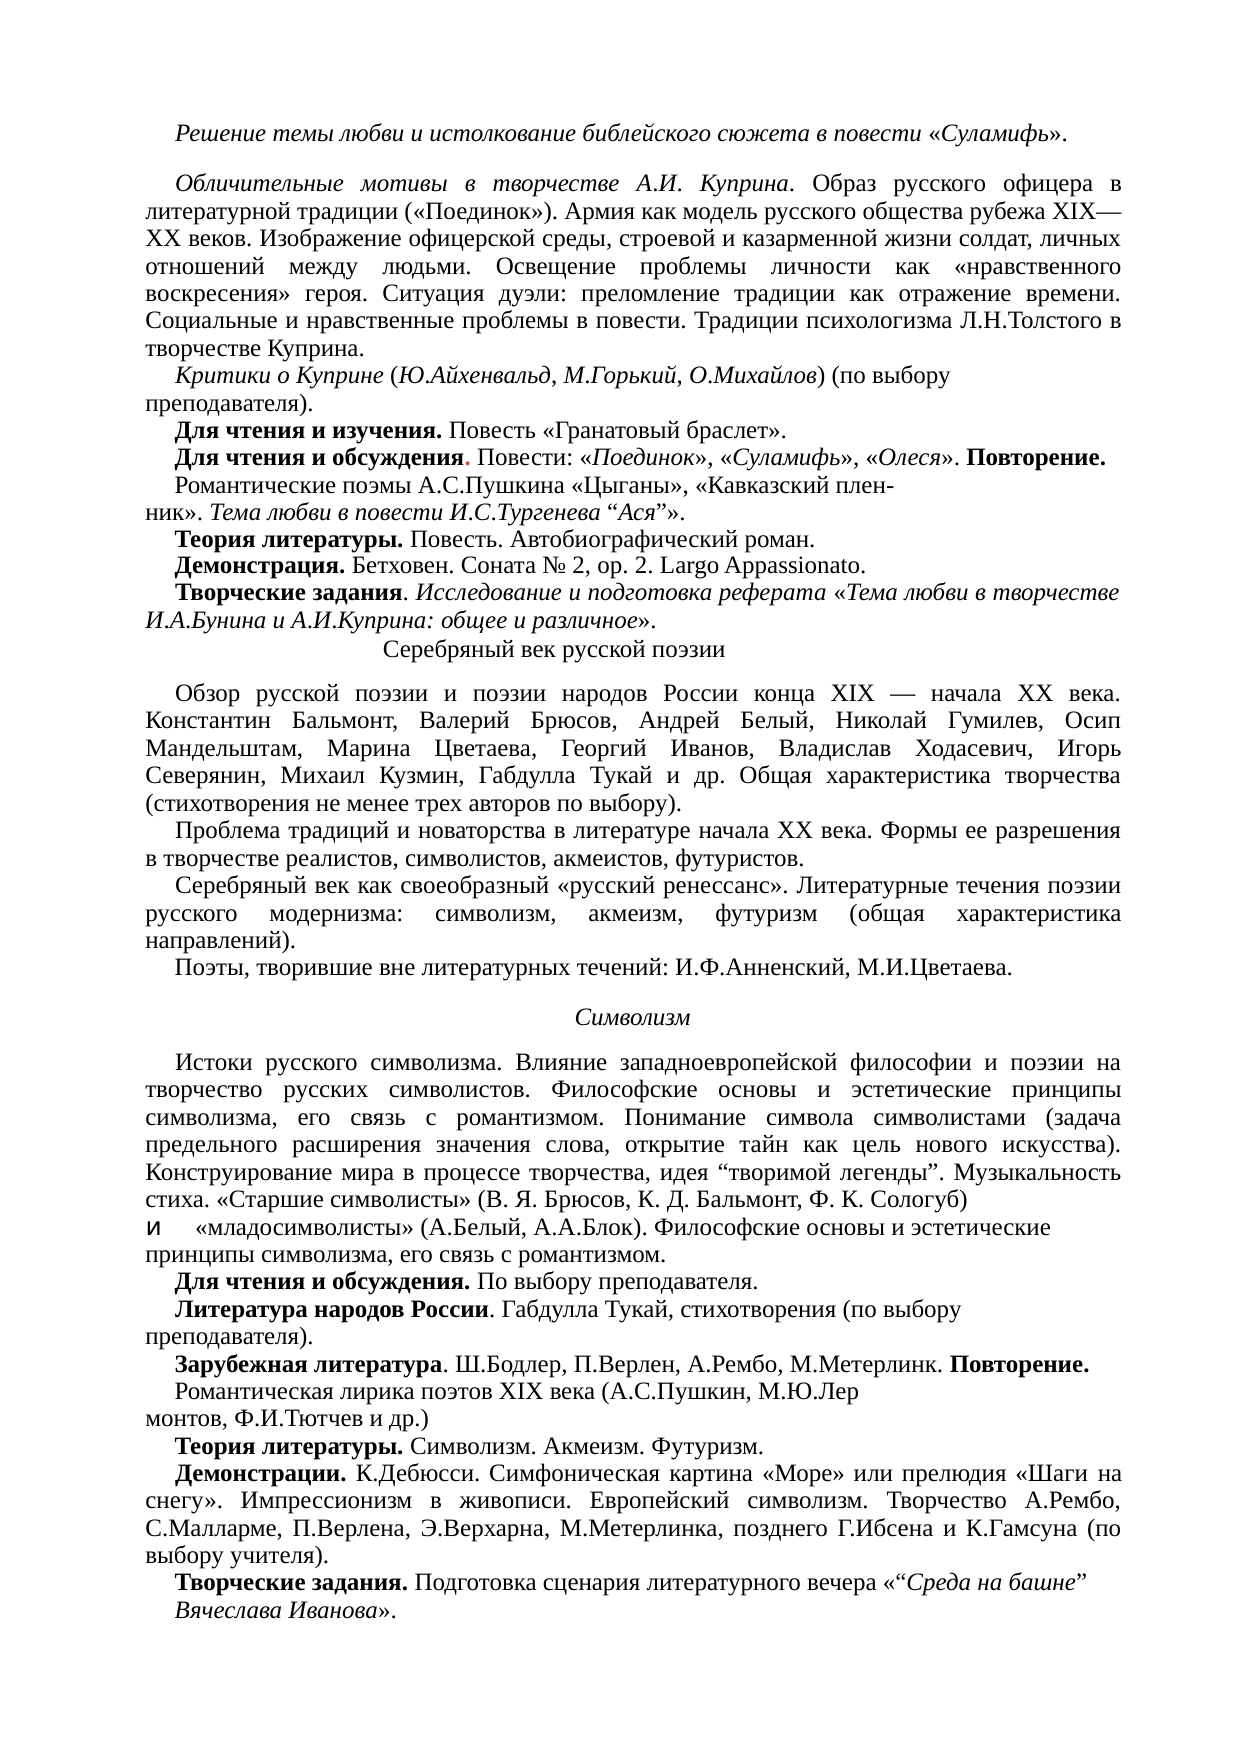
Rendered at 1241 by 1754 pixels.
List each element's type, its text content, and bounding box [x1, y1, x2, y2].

text Поэты, творившие вне литературных течений: И.Ф.Анненский, М.И.Цветаева. [174, 954, 1122, 981]
text Критики о Куприне (Ю.Айхенвальд, М.Горький, О.Михайлов) (по выбору преподавателя). [145, 362, 1122, 416]
text Зарубежная литература. Ш.Бодлер, П.Верлен, А.Рембо, М.Метерлинк. Повторение. Романтическая лирика поэтов XIX века (А.С.Пушкин, М.Ю.Лер­ [174, 1350, 1122, 1405]
text Для чтения и обсуждения. Повести: «Поединок», «Суламифь», «Олеся». Повторение. Романтические поэмы А.С.Пушкина «Цыганы», «Кавказский плен- [174, 444, 1122, 498]
text Демонстрации. К.Дебюсси. Симфоническая картина «Море» или прелюдия «Шаги на снегу». Импрессионизм в живописи. Европейский символизм. Творчество А.Рембо, С.Малларме, П.Верлена, Э.Верхарна, М.Метерлинка, позднего Г.Ибсена и К.Гамсуна (по выбору учителя). [145, 1459, 1122, 1569]
text Проблема традиций и новаторства в литературе начала ХХ века. Формы ее разрешения в творчестве реалистов, символистов, акмеистов, футуристов. [145, 817, 1122, 872]
text Решение темы любви и истолкование библейского сюжета в повести «Суламифь». [145, 118, 1122, 147]
text Серебряный век русской поэзии [383, 634, 1122, 662]
text Творческие задания. Подготовка сценария литературного вечера «“Среда на башне” Вячеслава Иванова». [174, 1569, 1122, 1624]
text Демонстрация. Бетховен. Соната № 2, ор. 2. Largo Appassionato. [174, 553, 1122, 579]
text Теория литературы. Повесть. Автобиографический роман. [174, 526, 1122, 553]
list «младосимволисты» (А.Белый, А.А.Блок). Философские основы и эстетические принципы символизма, его связь с романтизмом. [145, 1213, 1122, 1268]
text Символизм [118, 1002, 1149, 1031]
text Творческие задания. Исследование и подготовка реферата «Тема любви в творчестве И.А.Бунина и А.И.Куприна: общее и различное». [145, 579, 1122, 634]
text монтов, Ф.И.Тютчев и др.) [145, 1405, 1122, 1432]
text ник». Тема любви в повести И.С.Тургенева “Ася”». [145, 498, 1122, 526]
text Серебряный век как своеобразный «русский ренессанс». Литературные течения поэзии русского модернизма: символизм, акмеизм, футуризм (общая характеристика направлений). [145, 872, 1122, 954]
text Обличительные мотивы в творчестве А.И. Куприна. Образ русского офицера в литературной традиции («Поединок»). Армия как модель русского общества рубежа XIX—XX веков. Изображение офицерской среды, строевой и казарменной жизни солдат, личных отношений между людьми. Освещение проблемы личности как «нравственного воскресения» героя. Ситуация дуэли: преломление традиции как отражение времени. Социальные и нравственные проблемы в повести. Традиции психологизма Л.Н.Толстого в творчестве Куприна. [145, 170, 1122, 362]
text Обзор русской поэзии и поэзии народов России конца XIX — начала XX века. Константин Бальмонт, Валерий Брюсов, Андрей Белый, Николай Гумилев, Осип Мандельштам, Марина Цветаева, Георгий Иванов, Владислав Ходасевич, Игорь Северянин, Михаил Кузмин, Габдулла Тукай и др. Общая характеристика творчества (стихотворения не менее трех авторов по выбору). [145, 680, 1122, 817]
text Для чтения и обсуждения. По выбору преподавателя. [174, 1268, 1122, 1295]
text Истоки русского символизма. Влияние западноевропейской философии и поэзии на творчество русских символистов. Философские основы и эстетические принципы символизма, его связь с романтизмом. Понимание символа символистами (задача предельного расширения значения слова, открытие тайн как цель нового искусства). Конструирование мира в процессе творчества, идея “творимой легенды”. Музыкальность стиха. «Старшие символисты» (В. Я. Брюсов, К. Д. Бальмонт, Ф. К. Сологуб) [145, 1048, 1122, 1213]
text Теория литературы. Символизм. Акмеизм. Футуризм. [174, 1432, 1122, 1459]
text Литература народов России. Габдулла Тукай, стихотворения (по выбору преподавателя). [145, 1295, 1122, 1350]
text Для чтения и изучения. Повесть «Гранатовый браслет». [174, 416, 1122, 444]
